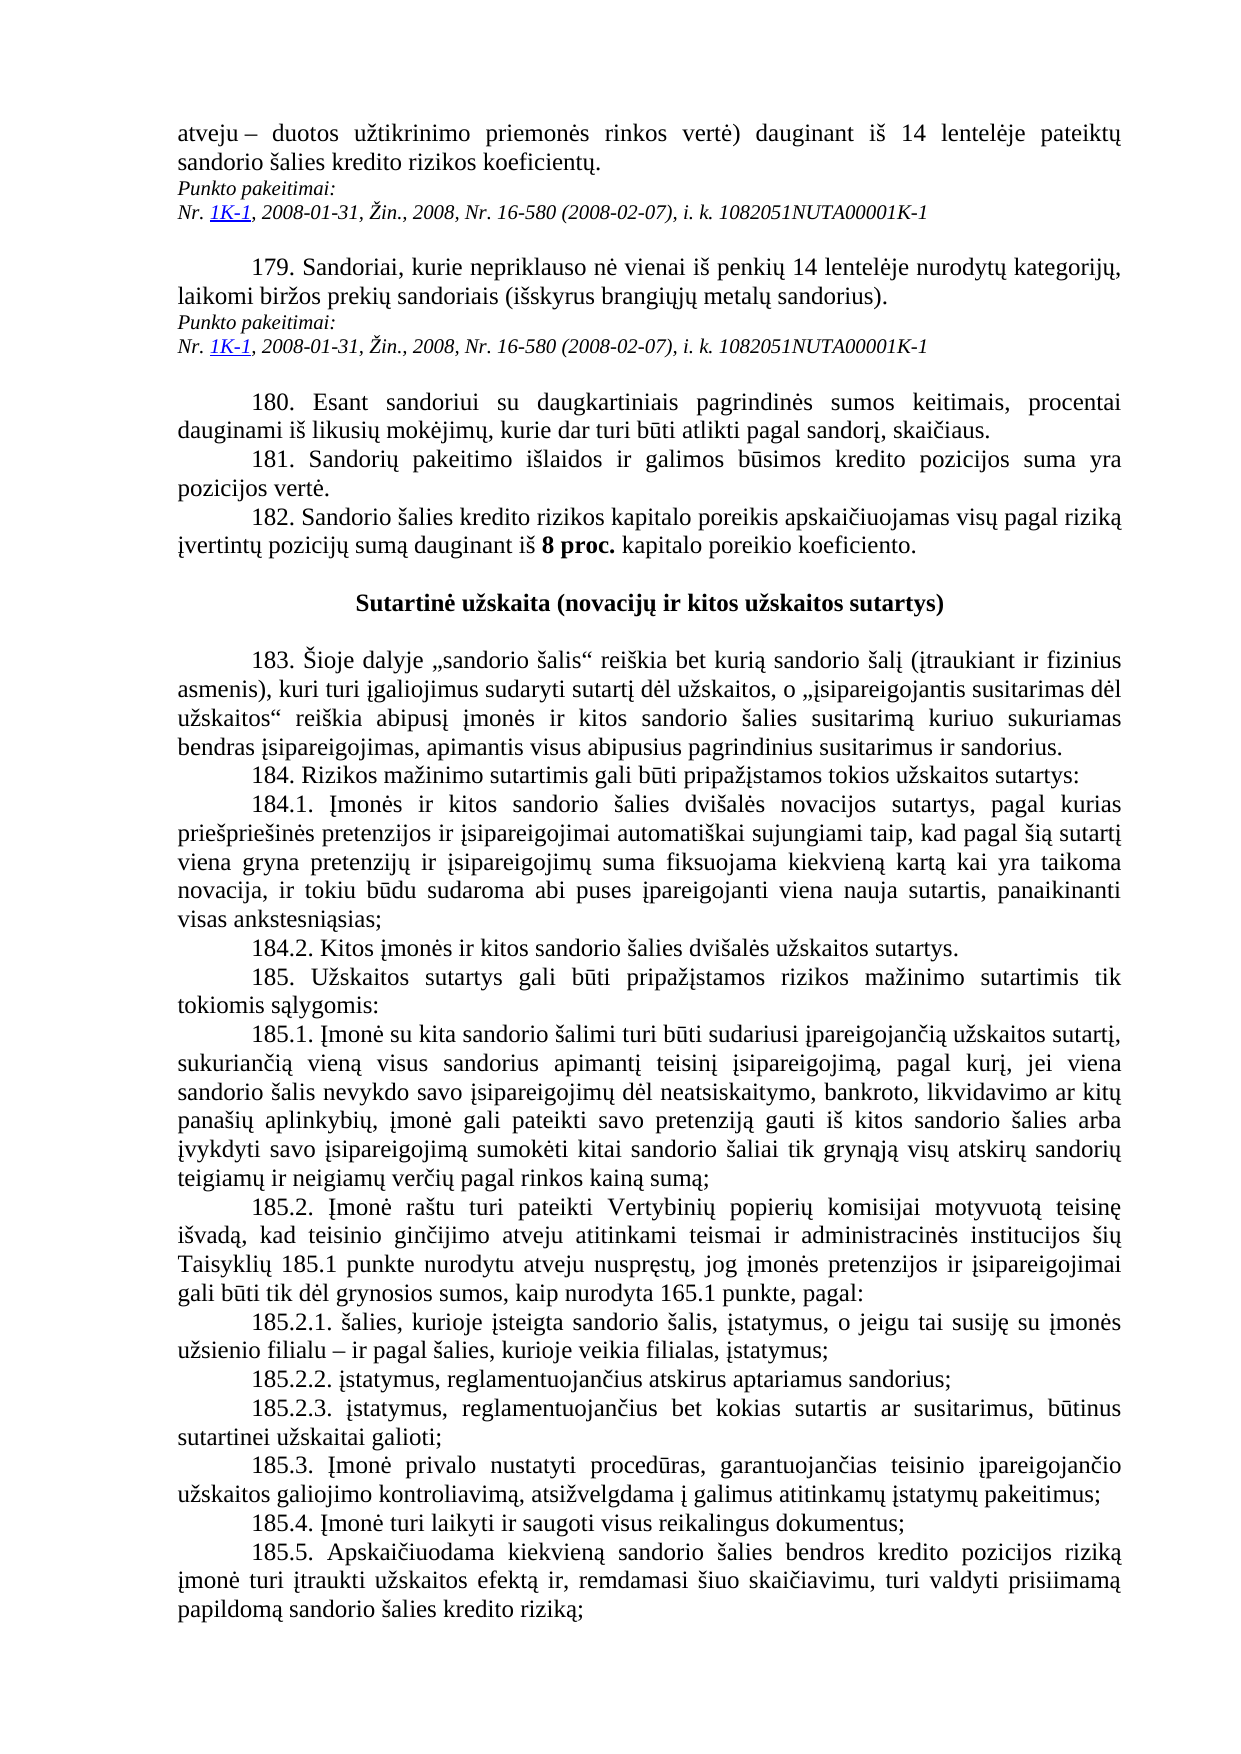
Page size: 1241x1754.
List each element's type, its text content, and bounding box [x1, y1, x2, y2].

text 184. Rizikos mažinimo sutartimis gali būti pripažįstamos tokios užskaitos sutartys: [177, 761, 1122, 789]
text 183. Šioje dalyje „sandorio šalis“ reiškia bet kurią sandorio šalį (įtraukiant ir fizinius asmenis), kuri turi įgaliojimus sudaryti sutartį dėl užskaitos, o „įsipareigojantis susitarimas dėl užskaitos“ reiškia abipusį įmonės ir kitos sandorio šalies susitarimą kuriuo sukuriamas bendras įsipareigojimas, apimantis visus abipusius pagrindinius susitarimus ir sandorius. [177, 646, 1122, 761]
text atveju – duotos užtikrinimo priemonės rinkos vertė) dauginant iš 14 lentelėje pateiktų sandorio šalies kredito rizikos koeficientų. [177, 118, 1122, 176]
text 185.4. Įmonė turi laikyti ir saugoti visus reikalingus dokumentus; [177, 1508, 1122, 1537]
text Sutartinė užskaita (novacijų ir kitos užskaitos sutartys) [177, 588, 1122, 617]
text 182. Sandorio šalies kredito rizikos kapitalo poreikis apskaičiuojamas visų pagal riziką įvertintų pozicijų sumą dauginant iš 8 proc. kapitalo poreikio koeficiento. [177, 502, 1122, 559]
text 185.2.2. įstatymus, reglamentuojančius atskirus aptariamus sandorius; [177, 1364, 1122, 1393]
text 185.2.1. šalies, kurioje įsteigta sandorio šalis, įstatymus, o jeigu tai susiję su įmonės užsienio filialu – ir pagal šalies, kurioje veikia filialas, įstatymus; [177, 1307, 1122, 1364]
text 185.1. Įmonė su kita sandorio šalimi turi būti sudariusi įpareigojančią užskaitos sutartį, sukuriančią vieną visus sandorius apimantį teisinį įsipareigojimą, pagal kurį, jei viena sandorio šalis nevykdo savo įsipareigojimų dėl neatsiskaitymo, bankroto, likvidavimo ar kitų panašių aplinkybių, įmonė gali pateikti savo pretenziją gauti iš kitos sandorio šalies arba įvykdyti savo įsipareigojimą sumokėti kitai sandorio šaliai tik grynąją visų atskirų sandorių teigiamų ir neigiamų verčių pagal rinkos kainą sumą; [177, 1019, 1122, 1192]
text 180. Esant sandoriui su daugkartiniais pagrindinės sumos keitimais, procentai dauginami iš likusių mokėjimų, kurie dar turi būti atlikti pagal sandorį, skaičiaus. [177, 387, 1122, 444]
text Punkto pakeitimai: [177, 310, 1122, 334]
text 185.2.3. įstatymus, reglamentuojančius bet kokias sutartis ar susitarimus, būtinus sutartinei užskaitai galioti; [177, 1393, 1122, 1451]
text Nr. 1K-1, 2008-01-31, Žin., 2008, Nr. 16-580 (2008-02-07), i. k. 1082051NUTA00001K-1 [177, 200, 1122, 224]
text 179. Sandoriai, kurie nepriklauso nė vienai iš penkių 14 lentelėje nurodytų kategorijų, laikomi biržos prekių sandoriais (išskyrus brangiųjų metalų sandorius). [177, 252, 1122, 310]
text 185. Užskaitos sutartys gali būti pripažįstamos rizikos mažinimo sutartimis tik tokiomis sąlygomis: [177, 962, 1122, 1019]
text 184.2. Kitos įmonės ir kitos sandorio šalies dvišalės užskaitos sutartys. [177, 933, 1122, 962]
text Nr. 1K-1, 2008-01-31, Žin., 2008, Nr. 16-580 (2008-02-07), i. k. 1082051NUTA00001K-1 [177, 334, 1122, 358]
text Punkto pakeitimai: [177, 176, 1122, 200]
text 185.2. Įmonė raštu turi pateikti Vertybinių popierių komisijai motyvuotą teisinę išvadą, kad teisinio ginčijimo atveju atitinkami teismai ir administracinės institucijos šių Taisyklių 185.1 punkte nurodytu atveju nuspręstų, jog įmonės pretenzijos ir įsipareigojimai gali būti tik dėl grynosios sumos, kaip nurodyta 165.1 punkte, pagal: [177, 1192, 1122, 1307]
text 185.5. Apskaičiuodama kiekvieną sandorio šalies bendros kredito pozicijos riziką įmonė turi įtraukti užskaitos efektą ir, remdamasi šiuo skaičiavimu, turi valdyti prisiimamą papildomą sandorio šalies kredito riziką; [177, 1537, 1122, 1623]
text 185.3. Įmonė privalo nustatyti procedūras, garantuojančias teisinio įpareigojančio užskaitos galiojimo kontroliavimą, atsižvelgdama į galimus atitinkamų įstatymų pakeitimus; [177, 1451, 1122, 1508]
text 184.1. Įmonės ir kitos sandorio šalies dvišalės novacijos sutartys, pagal kurias priešpriešinės pretenzijos ir įsipareigojimai automatiškai sujungiami taip, kad pagal šią sutartį viena gryna pretenzijų ir įsipareigojimų suma fiksuojama kiekvieną kartą kai yra taikoma novacija, ir tokiu būdu sudaroma abi puses įpareigojanti viena nauja sutartis, panaikinanti visas ankstesniąsias; [177, 789, 1122, 933]
text 181. Sandorių pakeitimo išlaidos ir galimos būsimos kredito pozicijos suma yra pozicijos vertė. [177, 444, 1122, 502]
